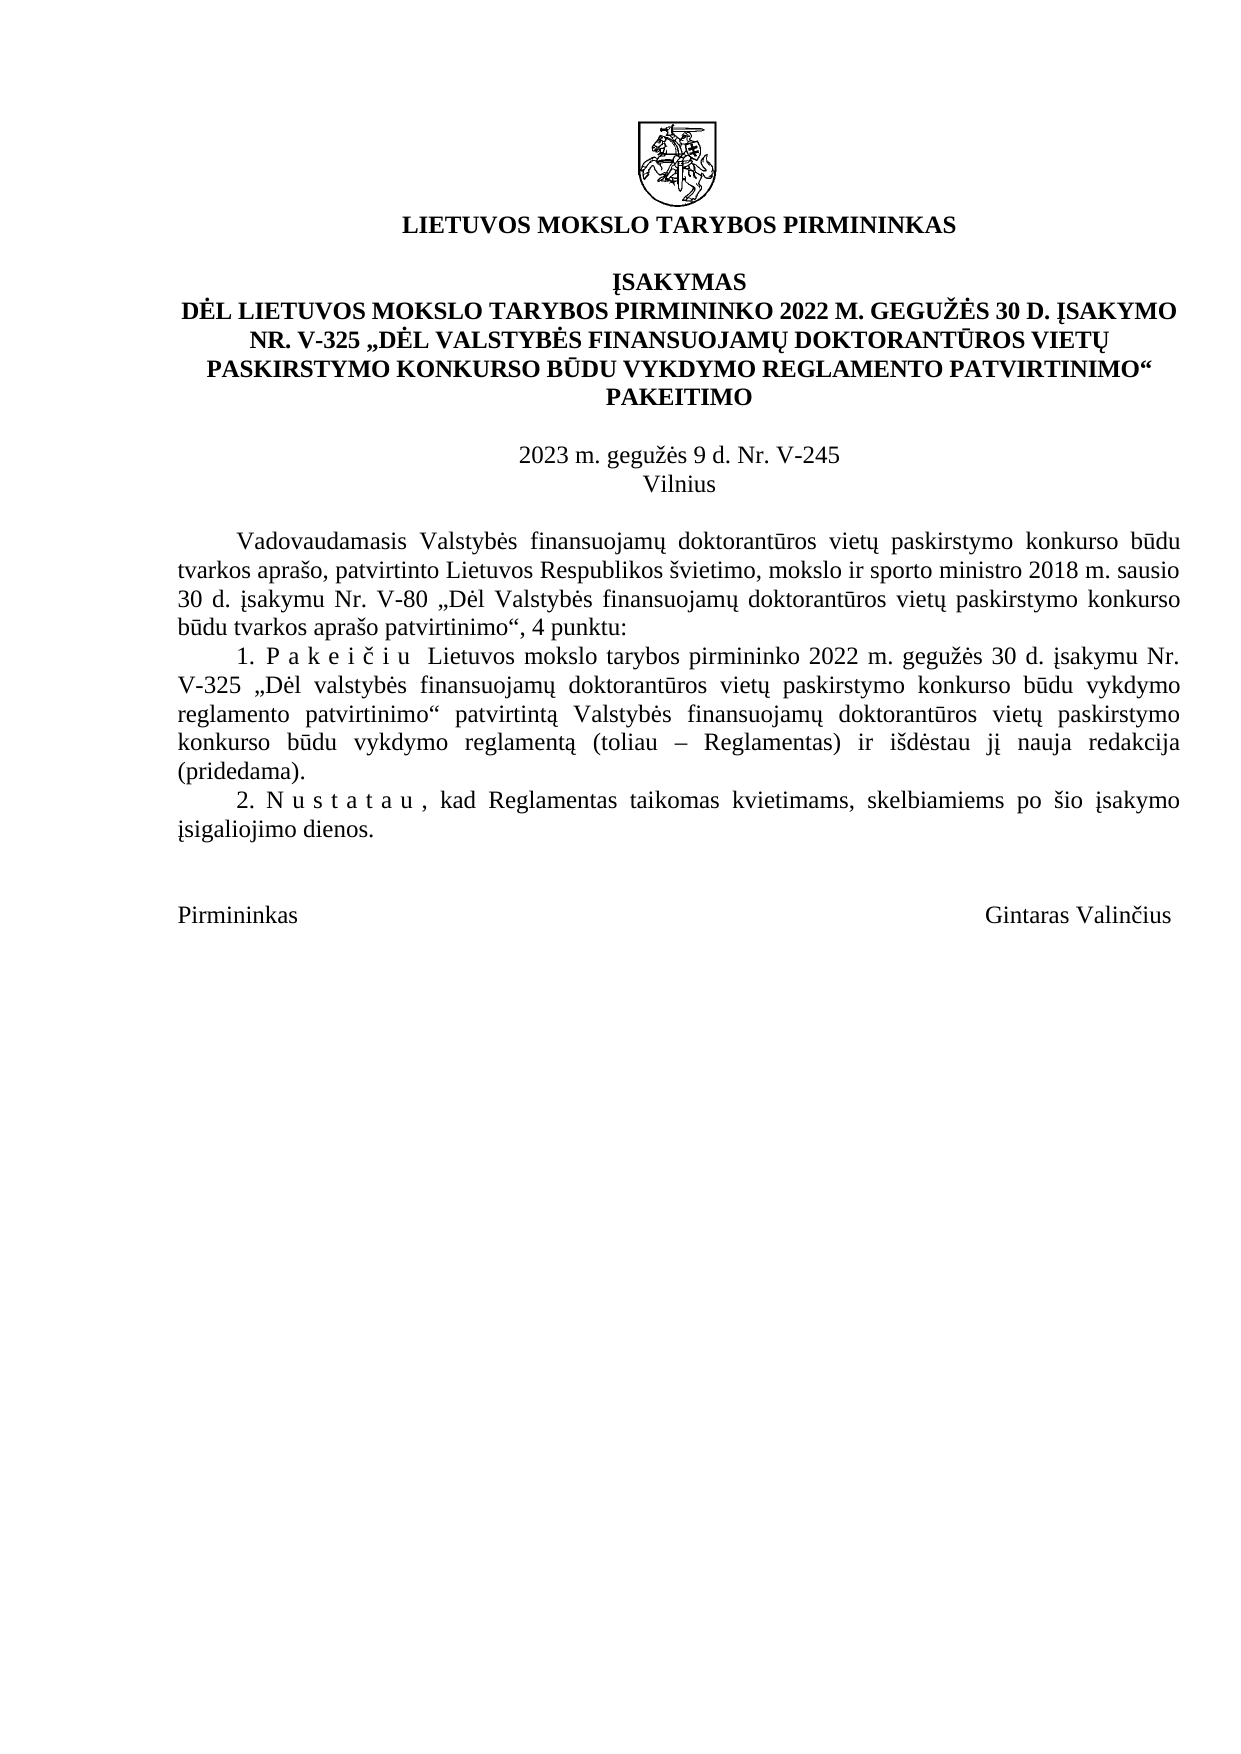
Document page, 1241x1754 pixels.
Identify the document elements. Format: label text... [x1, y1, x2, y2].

text LIETUVOS MOKSLO TARYBOS PIRMININKAS [177, 210, 1181, 239]
text DĖL lietuvos mokslo tarybos pirmininko 2022 m. gegužės 30 d. įsakymo Nr. V-325 „dėl VALSTYBĖS FINANSUOJAMŲ DOKTORANTŪROS VIETŲ PASKIRSTYMO KONKURSO BŪDU VYKDYMO REGLAMENTO PATvirtinimo“ pakeitimo [177, 296, 1181, 411]
text 2023 m. gegužės 9 d. Nr. V-245 [177, 440, 1181, 469]
text Vilnius [177, 469, 1181, 497]
text ĮSAKYMAS [177, 267, 1181, 296]
text Vadovaudamasis Valstybės finansuojamų doktorantūros vietų paskirstymo konkurso būdu tvarkos aprašo, patvirtinto Lietuvos Respublikos švietimo, mokslo ir sporto ministro 2018 m. sausio 30 d. įsakymu Nr. V-80 „Dėl Valstybės finansuojamų doktorantūros vietų paskirstymo konkurso būdu tvarkos aprašo patvirtinimo“, 4 punktu: [177, 526, 1181, 641]
text 2. Nustatau, kad Reglamentas taikomas kvietimams, skelbiamiems po šio įsakymo įsigaliojimo dienos. [177, 785, 1181, 842]
text Pirmininkas Gintaras Valinčius [177, 900, 1181, 929]
text 1. Pakeičiu Lietuvos mokslo tarybos pirmininko 2022 m. gegužės 30 d. įsakymu Nr. V-325 „Dėl valstybės finansuojamų doktorantūros vietų paskirstymo konkurso būdu vykdymo reglamento patvirtinimo“ patvirtintą Valstybės finansuojamų doktorantūros vietų paskirstymo konkurso būdu vykdymo reglamentą (toliau – Reglamentas) ir išdėstau jį nauja redakcija (pridedama). [177, 641, 1181, 785]
